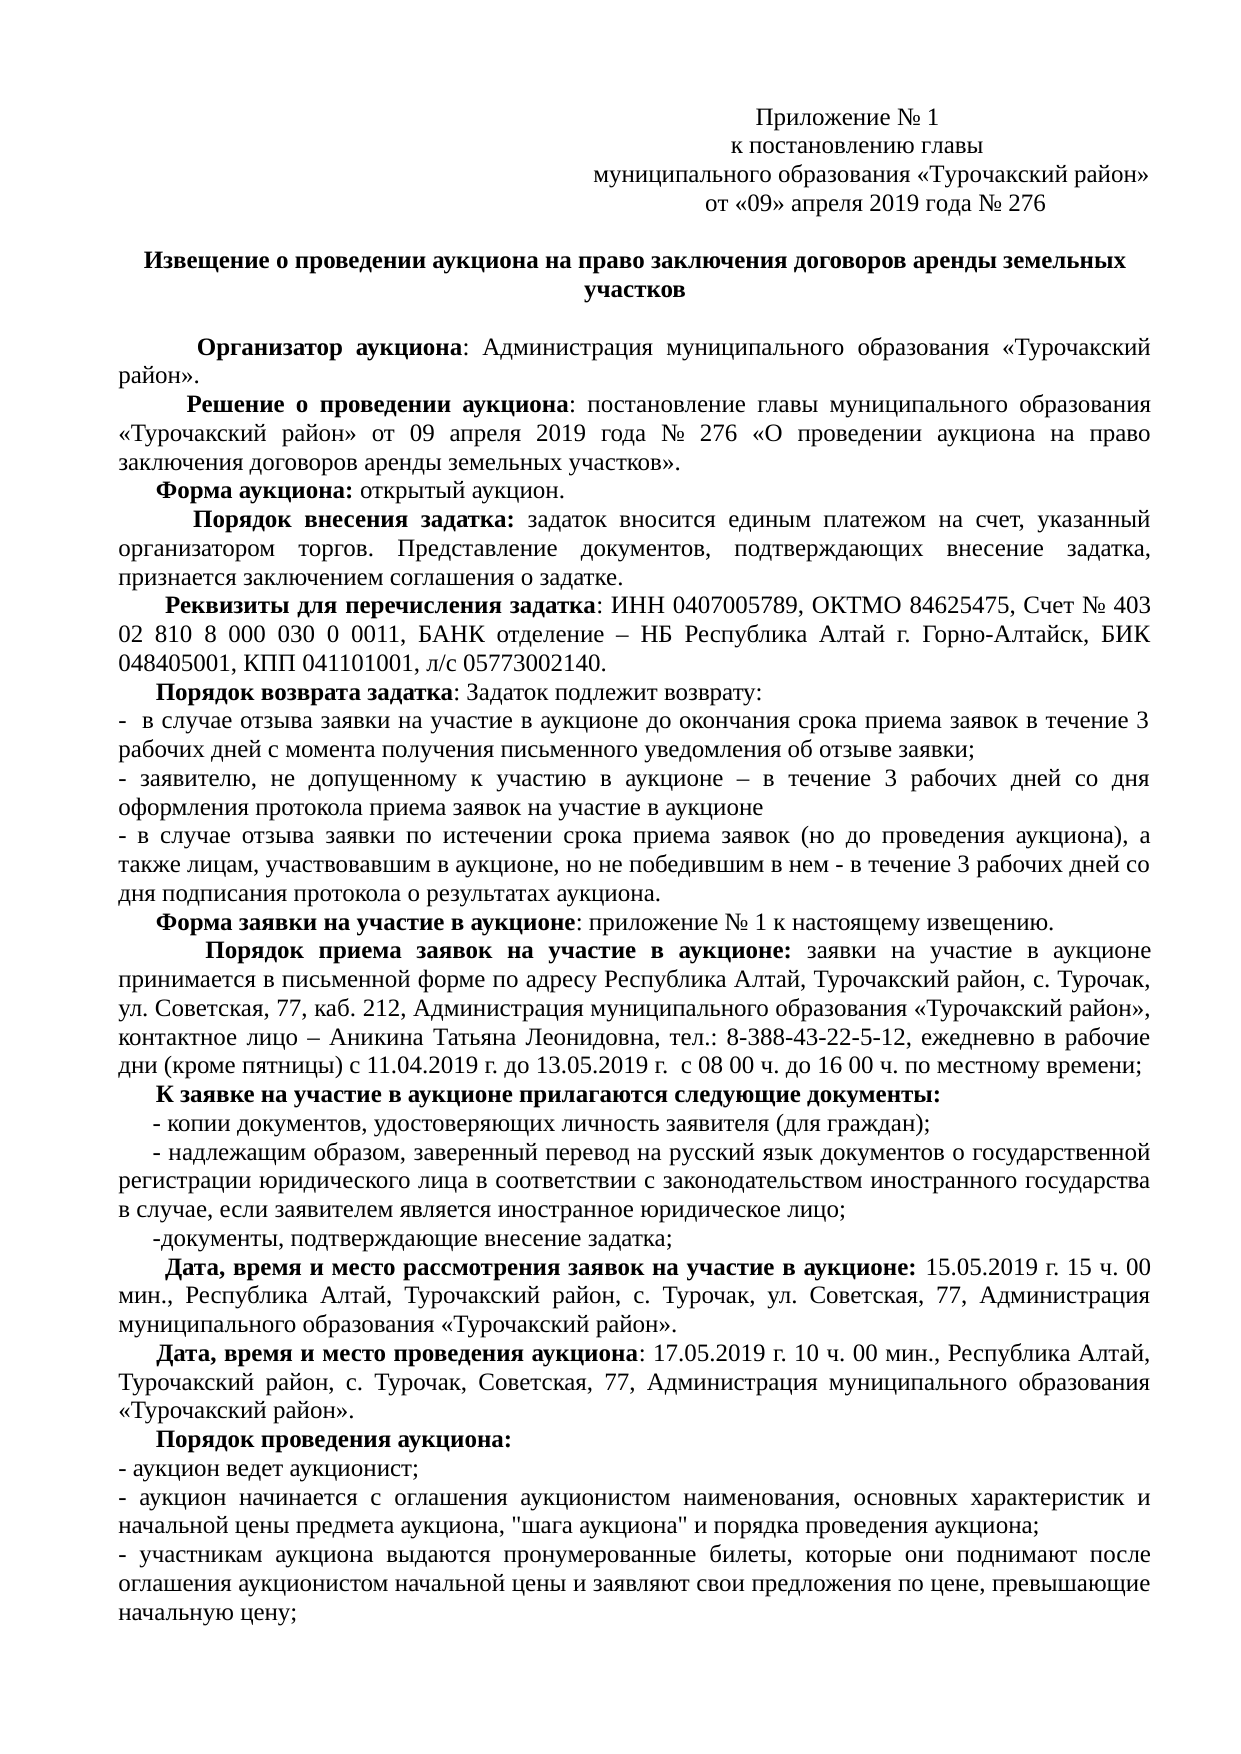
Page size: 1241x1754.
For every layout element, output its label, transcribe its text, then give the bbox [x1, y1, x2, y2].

text -документы, подтверждающие внесение задатка; [118, 1223, 1152, 1252]
text Решение о проведении аукциона: постановление главы муниципального образования «Турочакский район» от 09 апреля 2019 года № 276 «О проведении аукциона на право заключения договоров аренды земельных участков». [118, 389, 1152, 476]
text - заявителю, не допущенному к участию в аукционе – в течение 3 рабочих дней со дня оформления протокола приема заявок на участие в аукционе [118, 763, 1152, 821]
text - в случае отзыва заявки на участие в аукционе до окончания срока приема заявок в течение 3 рабочих дней с момента получения письменного уведомления об отзыве заявки; [118, 706, 1152, 763]
text - надлежащим образом, заверенный перевод на русский язык документов о государственной регистрации юридического лица в соответствии с законодательством иностранного государства в случае, если заявителем является иностранное юридическое лицо; [118, 1137, 1152, 1223]
text Приложение № 1 [118, 102, 1152, 131]
text Реквизиты для перечисления задатка: ИНН 0407005789, ОКТМО 84625475, Счет № 403 02 810 8 000 030 0 0011, БАНК отделение – НБ Республика Алтай г. Горно-Алтайск, БИК 048405001, КПП 041101001, л/с 05773002140. [118, 591, 1152, 677]
text - в случае отзыва заявки по истечении срока приема заявок (но до проведения аукциона), а также лицам, участвовавшим в аукционе, но не победившим в нем - в течение 3 рабочих дней со дня подписания протокола о результатах аукциона. [118, 821, 1152, 907]
text - аукцион ведет аукционист; [118, 1453, 1152, 1482]
text Порядок внесения задатка: задаток вносится единым платежом на счет, указанный организатором торгов. Представление документов, подтверждающих внесение задатка, признается заключением соглашения о задатке. [118, 504, 1152, 591]
text Форма заявки на участие в аукционе: приложение № 1 к настоящему извещению. [118, 907, 1152, 936]
text Дата, время и место рассмотрения заявок на участие в аукционе: 15.05.2019 г. 15 ч. 00 мин., Республика Алтай, Турочакский район, с. Турочак, ул. Советская, 77, Администрация муниципального образования «Турочакский район». [118, 1252, 1152, 1338]
text Форма аукциона: открытый аукцион. [118, 476, 1152, 504]
text Порядок приема заявок на участие в аукционе: заявки на участие в аукционе принимается в письменной форме по адресу Республика Алтай, Турочакский район, с. Турочак, ул. Советская, 77, каб. 212, Администрация муниципального образования «Турочакский район», контактное лицо – Аникина Татьяна Леонидовна, тел.: 8-388-43-22-5-12, ежедневно в рабочие дни (кроме пятницы) с 11.04.2019 г. до 13.05.2019 г. с 08 00 ч. до 16 00 ч. по местному времени; [118, 936, 1152, 1079]
text К заявке на участие в аукционе прилагаются следующие документы: [118, 1079, 1152, 1108]
text Дата, время и место проведения аукциона: 17.05.2019 г. 10 ч. 00 мин., Республика Алтай, Турочакский район, с. Турочак, Советская, 77, Администрация муниципального образования «Турочакский район». [118, 1338, 1152, 1424]
text - аукцион начинается с оглашения аукционистом наименования, основных характеристик и начальной цены предмета аукциона, "шага аукциона" и порядка проведения аукциона; [118, 1482, 1152, 1539]
text Порядок возврата задатка: Задаток подлежит возврату: [118, 677, 1152, 706]
text муниципального образования «Турочакский район» [118, 159, 1152, 188]
text Извещение о проведении аукциона на право заключения договоров аренды земельных участков [118, 246, 1152, 303]
text - участникам аукциона выдаются пронумерованные билеты, которые они поднимают после оглашения аукционистом начальной цены и заявляют свои предложения по цене, превышающие начальную цену; [118, 1539, 1152, 1626]
text от «09» апреля 2019 года № 276 [118, 188, 1152, 217]
text Организатор аукциона: Администрация муниципального образования «Турочакский район». [118, 332, 1152, 389]
text - копии документов, удостоверяющих личность заявителя (для граждан); [118, 1108, 1152, 1137]
text Порядок проведения аукциона: [118, 1424, 1152, 1453]
text к постановлению главы [118, 131, 1152, 159]
